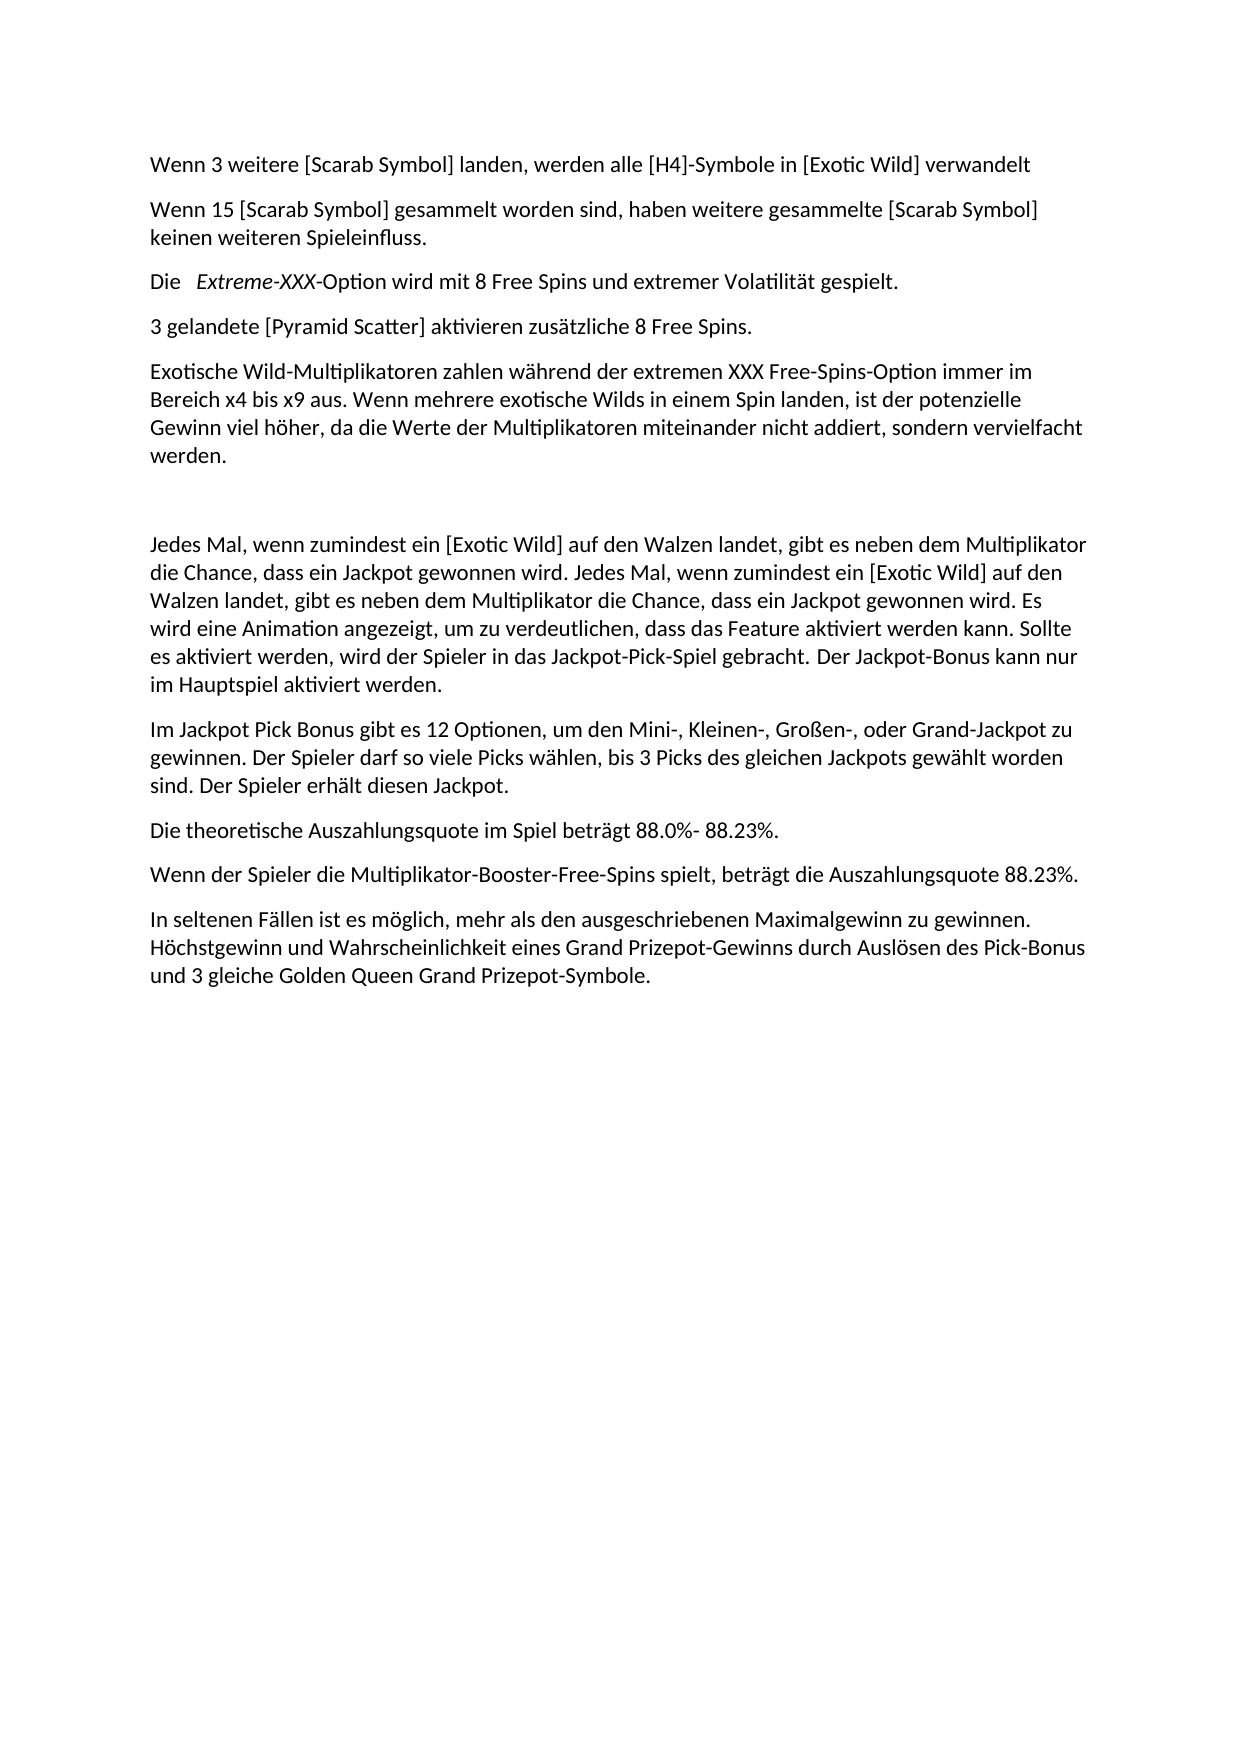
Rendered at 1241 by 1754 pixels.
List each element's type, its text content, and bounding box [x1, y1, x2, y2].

text Exotische Wild-Multiplikatoren zahlen während der extremen XXX Free-Spins-Option immer im Bereich x4 bis x9 aus. Wenn mehrere exotische Wilds in einem Spin landen, ist der potenzielle Gewinn viel höher, da die Werte der Multiplikatoren miteinander nicht addiert, sondern vervielfacht werden. [150, 357, 1090, 469]
text Wenn der Spieler die Multiplikator-Booster-Free-Spins spielt, beträgt die Auszahlungsquote 88.23%. [150, 860, 1090, 888]
text Jedes Mal, wenn zumindest ein [Exotic Wild] auf den Walzen landet, gibt es neben dem Multiplikator die Chance, dass ein Jackpot gewonnen wird. Jedes Mal, wenn zumindest ein [Exotic Wild] auf den Walzen landet, gibt es neben dem Multiplikator die Chance, dass ein Jackpot gewonnen wird. Es wird eine Animation angezeigt, um zu verdeutlichen, dass das Feature aktiviert werden kann. Sollte es aktiviert werden, wird der Spieler in das Jackpot-Pick-Spiel gebracht. Der Jackpot-Bonus kann nur im Hauptspiel aktiviert werden. [150, 530, 1090, 698]
text Im Jackpot Pick Bonus gibt es 12 Optionen, um den Mini-, Kleinen-, Großen-, oder Grand-Jackpot zu gewinnen. Der Spieler darf so viele Picks wählen, bis 3 Picks des gleichen Jackpots gewählt worden sind. Der Spieler erhält diesen Jackpot. [150, 715, 1090, 799]
text Wenn 3 weitere [Scarab Symbol] landen, werden alle [H4]-Symbole in [Exotic Wild] verwandelt [150, 150, 1090, 178]
text 3 gelandete [Pyramid Scatter] aktivieren zusätzliche 8 Free Spins. [150, 312, 1090, 340]
text Die Extreme-XXX-Option wird mit 8 Free Spins und extremer Volatilität gespielt. [150, 267, 1090, 295]
text Wenn 15 [Scarab Symbol] gesammelt worden sind, haben weitere gesammelte [Scarab Symbol] keinen weiteren Spieleinfluss. [150, 195, 1090, 251]
text In seltenen Fällen ist es möglich, mehr als den ausgeschriebenen Maximalgewinn zu gewinnen. Höchstgewinn und Wahrscheinlichkeit eines Grand Prizepot-Gewinns durch Auslösen des Pick-Bonus und 3 gleiche Golden Queen Grand Prizepot-Symbole. [150, 905, 1090, 989]
text Die theoretische Auszahlungsquote im Spiel beträgt 88.0%- 88.23%. [150, 816, 1090, 844]
